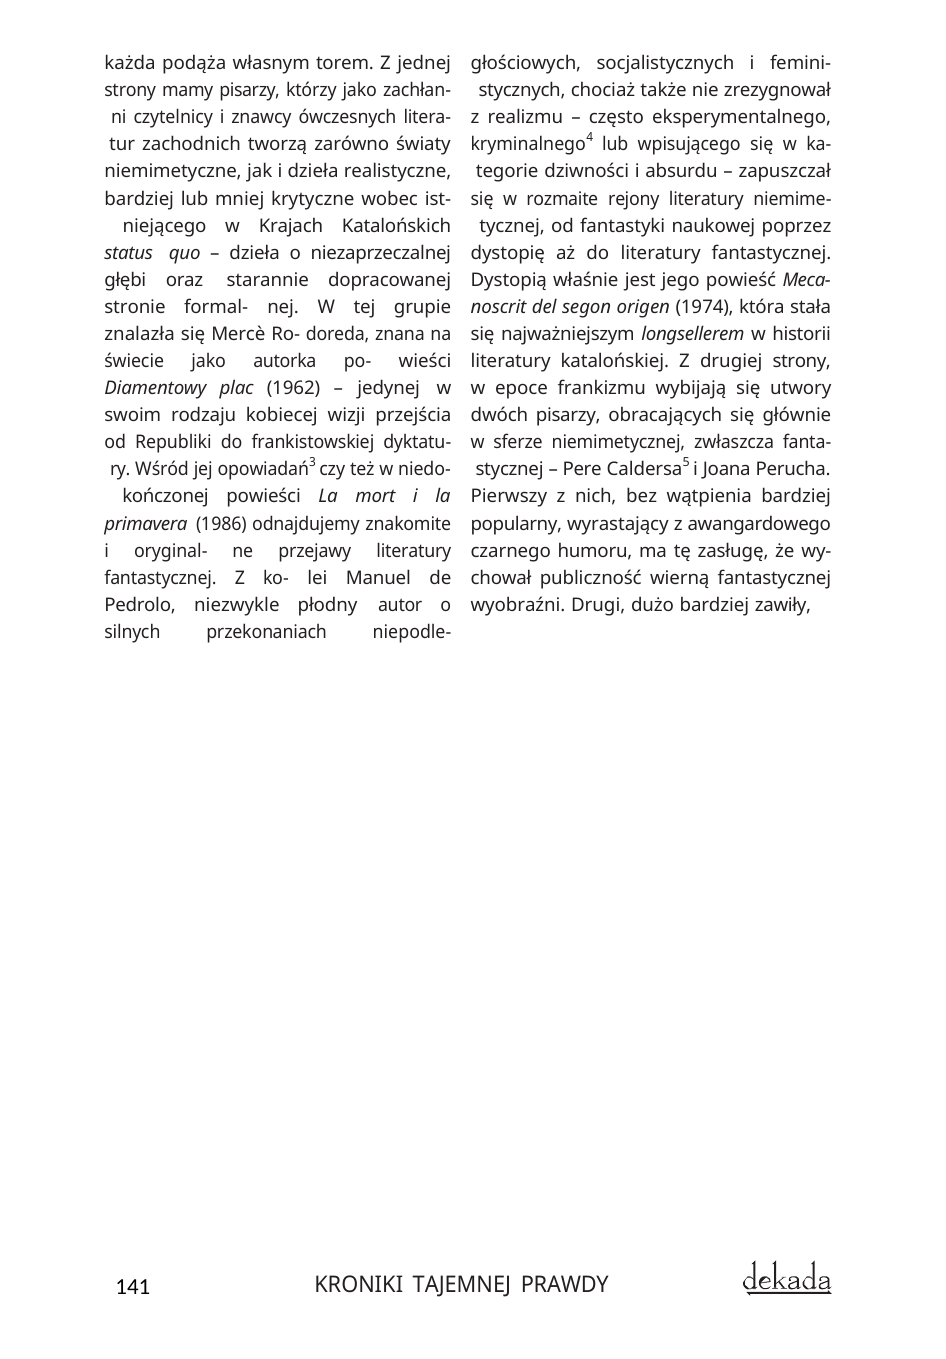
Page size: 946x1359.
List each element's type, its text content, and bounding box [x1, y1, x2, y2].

text każda podąża własnym torem. Z jednej strony mamy pisarzy, którzy jako zachłan‑ ni czytelnicy i znawcy ówczesnych litera‑ tur zachodnich tworzą zarówno światy niemimetyczne, jak i dzieła realistyczne, bardziej lub mniej krytyczne wobec ist‑ niejącego w Krajach Katalońskich status quo – dzieła o niezaprzeczalnej głębi oraz starannie dopracowanej stronie formal‑ nej. W tej grupie znalazła się Mercè Ro‑ doreda, znana na świecie jako autorka po‑ wieści Diamentowy plac (1962) – jedynej w swoim rodzaju kobiecej wizji przejścia od Republiki do frankistowskiej dyktatu‑ ry. Wśród jej opowiadań3 czy też w niedo‑ kończonej powieści La mort i la primavera (1986) odnajdujemy znakomite i oryginal‑ ne przejawy literatury fantastycznej. Z ko‑ lei Manuel de Pedrolo, niezwykle płodny autor o silnych przekonaniach niepodle‑ [104, 48, 451, 644]
text głościowych, socjalistycznych i femini‑ stycznych, chociaż także nie zrezygnował z realizmu – często eksperymentalnego, kryminalnego4 lub wpisującego się w ka‑ tegorie dziwności i absurdu – zapuszczał się w rozmaite rejony literatury niemime‑ tycznej, od fantastyki naukowej poprzez dystopię aż do literatury fantastycznej. Dystopią właśnie jest jego powieść Meca- noscrit del segon origen (1974), która stała się najważniejszym longsellerem w historii literatury katalońskiej. Z drugiej strony, w epoce frankizmu wybijają się utwory dwóch pisarzy, obracających się głównie w sferze niemimetycznej, zwłaszcza fanta‑ stycznej – Pere Caldersa5 i Joana Perucha. Pierwszy z nich, bez wątpienia bardziej popularny, wyrastający z awangardowego czarnego humoru, ma tę zasługę, że wy‑ chował publiczność wierną fantastycznej wyobraźni. Drugi, dużo bardziej zawiły, [470, 48, 831, 617]
